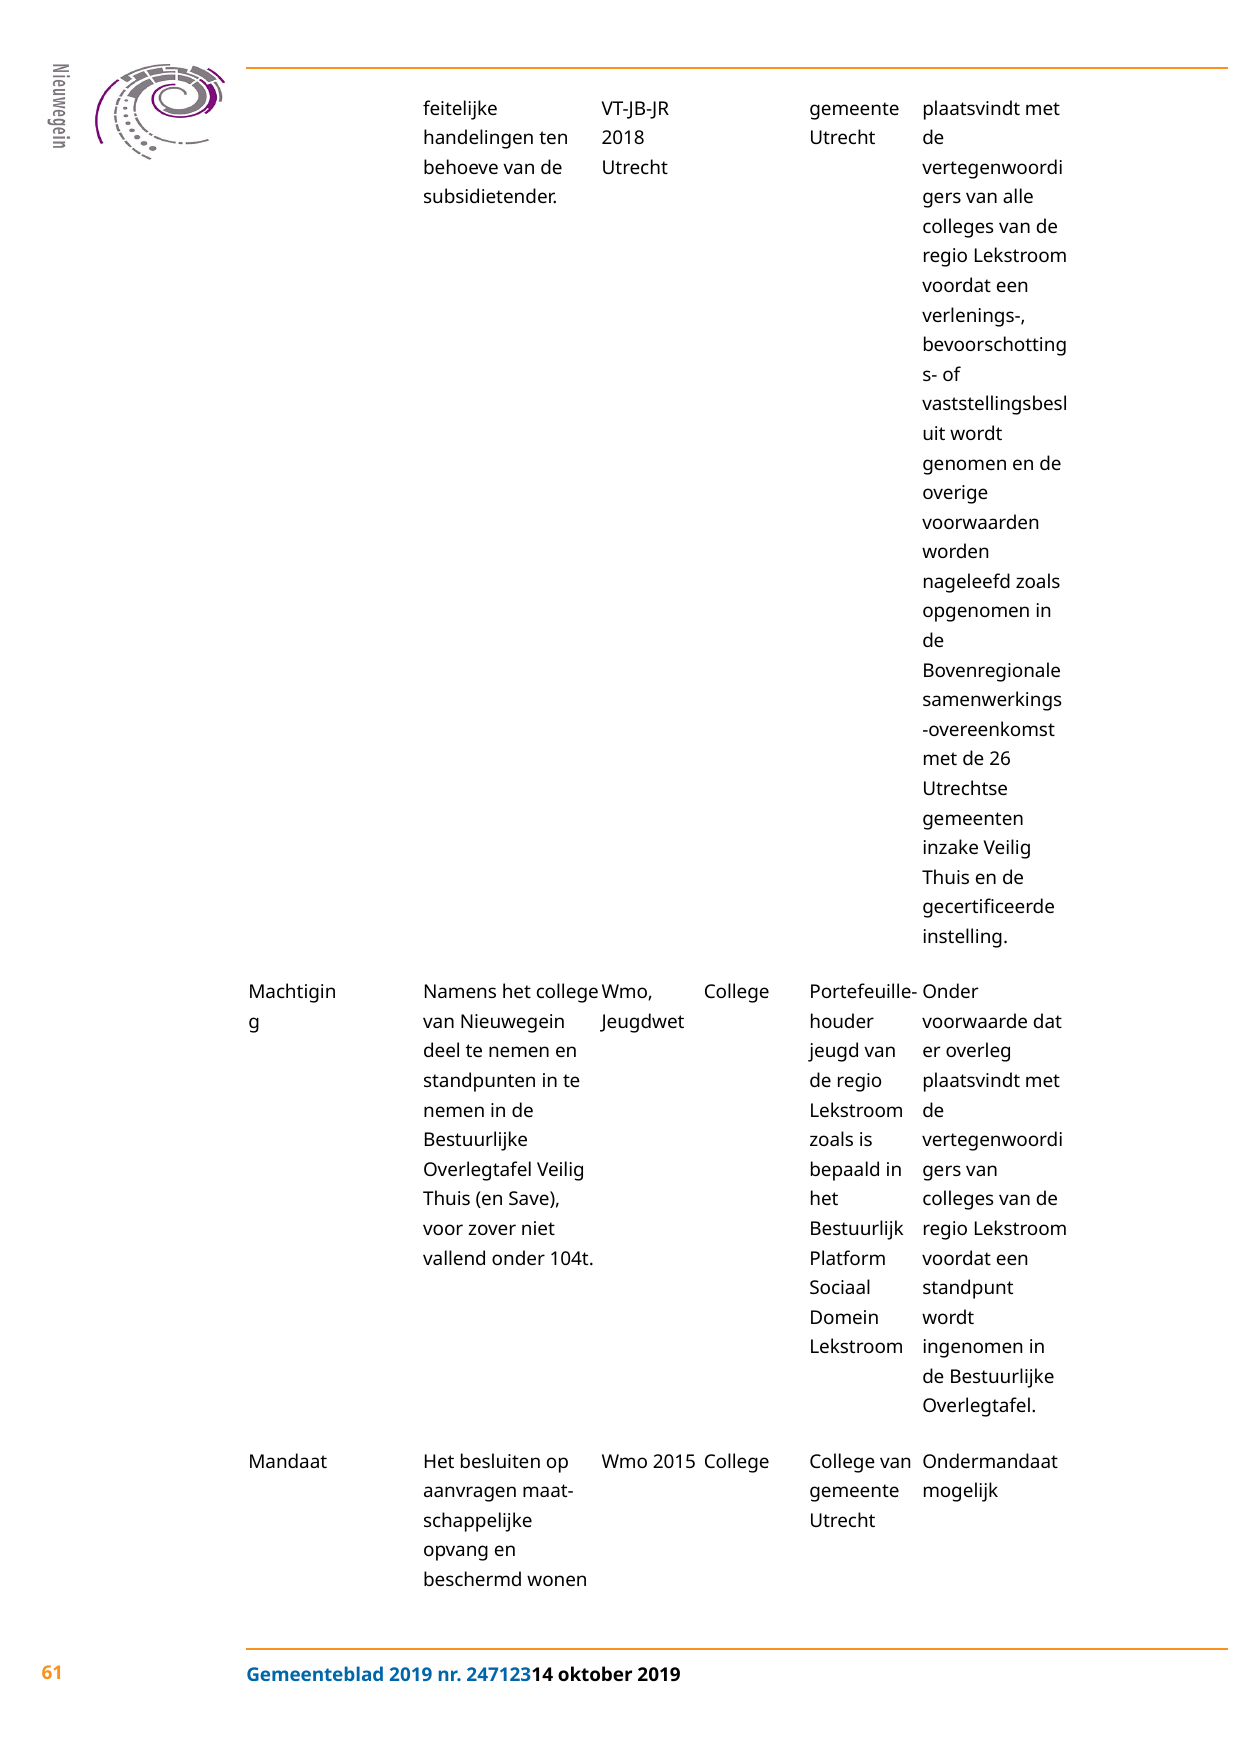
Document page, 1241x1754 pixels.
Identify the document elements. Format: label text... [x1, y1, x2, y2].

table_cell [339, 95, 423, 978]
table_cell [704, 95, 809, 978]
table_cell College van gemeente Utrecht [809, 1448, 922, 1592]
table_cell Mandaat [248, 1448, 339, 1592]
table_cell College [704, 1448, 809, 1592]
table_cell gemeente Utrecht [809, 95, 922, 978]
table_cell [339, 1448, 423, 1592]
table_cell Onder voorwaarde dat er overleg plaatsvindt met de vertegenwoordigers van colleges van de regio Lekstroom voordat een standpunt wordt ingenomen in de Bestuurlijke Overlegtafel. [922, 979, 1068, 1448]
table_cell Ondermandaat mogelijk [922, 1448, 1068, 1592]
picture [41, 47, 231, 172]
table_cell VT-JB-JR 2018 Utrecht [601, 95, 703, 978]
table_cell Machtiging [248, 979, 339, 1448]
table_cell plaatsvindt met de vertegenwoordigers van alle colleges van de regio Lekstroom voordat een verlenings-, bevoorschottings- of vaststellingsbesluit wordt genomen en de overige voorwaarden worden nageleefd zoals opgenomen in de Bovenregionale samenwerkings-overeenkomst met de 26 Utrechtse gemeenten inzake Veilig Thuis en de gecertificeerde instelling. [922, 95, 1068, 978]
table_cell College [704, 979, 809, 1448]
table_cell feitelijke handelingen ten behoeve van de subsidietender. [423, 95, 601, 978]
table_cell Wmo 2015 [601, 1448, 703, 1592]
table_cell [339, 979, 423, 1448]
table_cell [248, 95, 339, 978]
table_cell Portefeuille-houder jeugd van de regio Lekstroom zoals is bepaald in het Bestuurlijk Platform Sociaal Domein Lekstroom [809, 979, 922, 1448]
table_cell Wmo, Jeugdwet [601, 979, 703, 1448]
table_cell Namens het college van Nieuwegein deel te nemen en standpunten in te nemen in de Bestuurlijke Overlegtafel Veilig Thuis (en Save), voor zover niet vallend onder 104t. [423, 979, 601, 1448]
table_cell Het besluiten op aanvragen maat-schappelijke opvang en beschermd wonen [423, 1448, 601, 1592]
